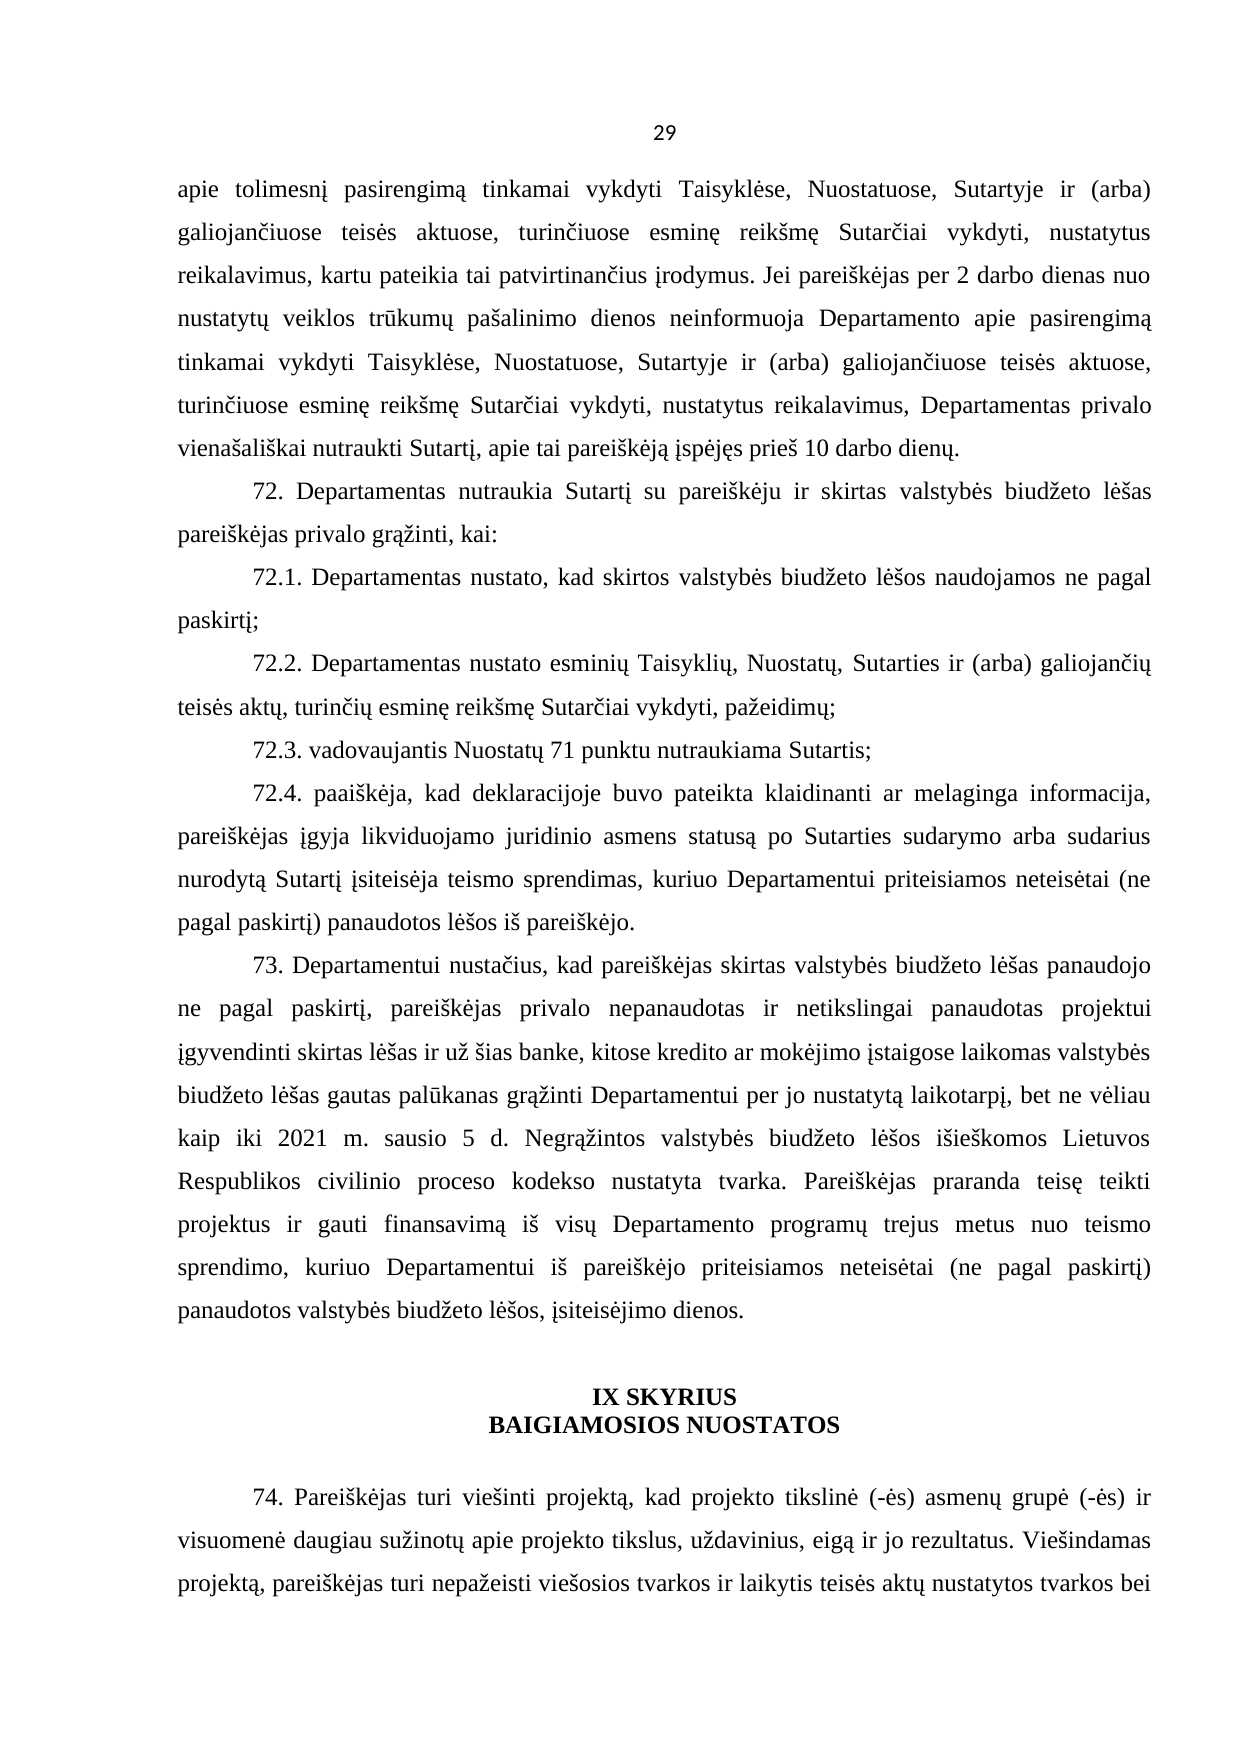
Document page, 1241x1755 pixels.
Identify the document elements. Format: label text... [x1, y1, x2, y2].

text 72. Departamentas nutraukia Sutartį su pareiškėju ir skirtas valstybės biudžeto lėšas pareiškėjas privalo grąžinti, kai: [177, 476, 1152, 548]
text 73. Departamentui nustačius, kad pareiškėjas skirtas valstybės biudžeto lėšas panaudojo ne pagal paskirtį, pareiškėjas privalo nepanaudotas ir netikslingai panaudotas projektui įgyvendinti skirtas lėšas ir už šias banke, kitose kredito ar mokėjimo įstaigose laikomas valstybės biudžeto lėšas gautas palūkanas grąžinti Departamentui per jo nustatytą laikotarpį, bet ne vėliau kaip iki 2021 m. sausio 5 d. Negrąžintos valstybės biudžeto lėšos išieškomos Lietuvos Respublikos civilinio proceso kodekso nustatyta tvarka. Pareiškėjas praranda teisę teikti projektus ir gauti finansavimą iš visų Departamento programų trejus metus nuo teismo sprendimo, kuriuo Departamentui iš pareiškėjo priteisiamos neteisėtai (ne pagal paskirtį) panaudotos valstybės biudžeto lėšos, įsiteisėjimo dienos. [177, 950, 1152, 1324]
text 72.2. Departamentas nustato esminių Taisyklių, Nuostatų, Sutarties ir (arba) galiojančių teisės aktų, turinčių esminę reikšmę Sutarčiai vykdyti, pažeidimų; [177, 648, 1152, 720]
text 72.4. paaiškėja, kad deklaracijoje buvo pateikta klaidinanti ar melaginga informacija, pareiškėjas įgyja likviduojamo juridinio asmens statusą po Sutarties sudarymo arba sudarius nurodytą Sutartį įsiteisėja teismo sprendimas, kuriuo Departamentui priteisiamos neteisėtai (ne pagal paskirtį) panaudotos lėšos iš pareiškėjo. [177, 778, 1152, 936]
text 72.1. Departamentas nustato, kad skirtos valstybės biudžeto lėšos naudojamos ne pagal paskirtį; [177, 562, 1152, 634]
text BAIGIAMOSIOS NUOSTATOS [177, 1410, 1152, 1439]
text 74. Pareiškėjas turi viešinti projektą, kad projekto tikslinė (-ės) asmenų grupė (-ės) ir visuomenė daugiau sužinotų apie projekto tikslus, uždavinius, eigą ir jo rezultatus. Viešindamas projektą, pareiškėjas turi nepažeisti viešosios tvarkos ir laikytis teisės aktų nustatytos tvarkos bei [177, 1482, 1152, 1597]
text 72.3. vadovaujantis Nuostatų 71 punktu nutraukiama Sutartis; [177, 735, 1152, 763]
text IX SKYRIUS [177, 1382, 1152, 1410]
text apie tolimesnį pasirengimą tinkamai vykdyti Taisyklėse, Nuostatuose, Sutartyje ir (arba) galiojančiuose teisės aktuose, turinčiuose esminę reikšmę Sutarčiai vykdyti, nustatytus reikalavimus, kartu pateikia tai patvirtinančius įrodymus. Jei pareiškėjas per 2 darbo dienas nuo nustatytų veiklos trūkumų pašalinimo dienos neinformuoja Departamento apie pasirengimą tinkamai vykdyti Taisyklėse, Nuostatuose, Sutartyje ir (arba) galiojančiuose teisės aktuose, turinčiuose esminę reikšmę Sutarčiai vykdyti, nustatytus reikalavimus, Departamentas privalo vienašališkai nutraukti Sutartį, apie tai pareiškėją įspėjęs prieš 10 darbo dienų. [177, 174, 1152, 462]
